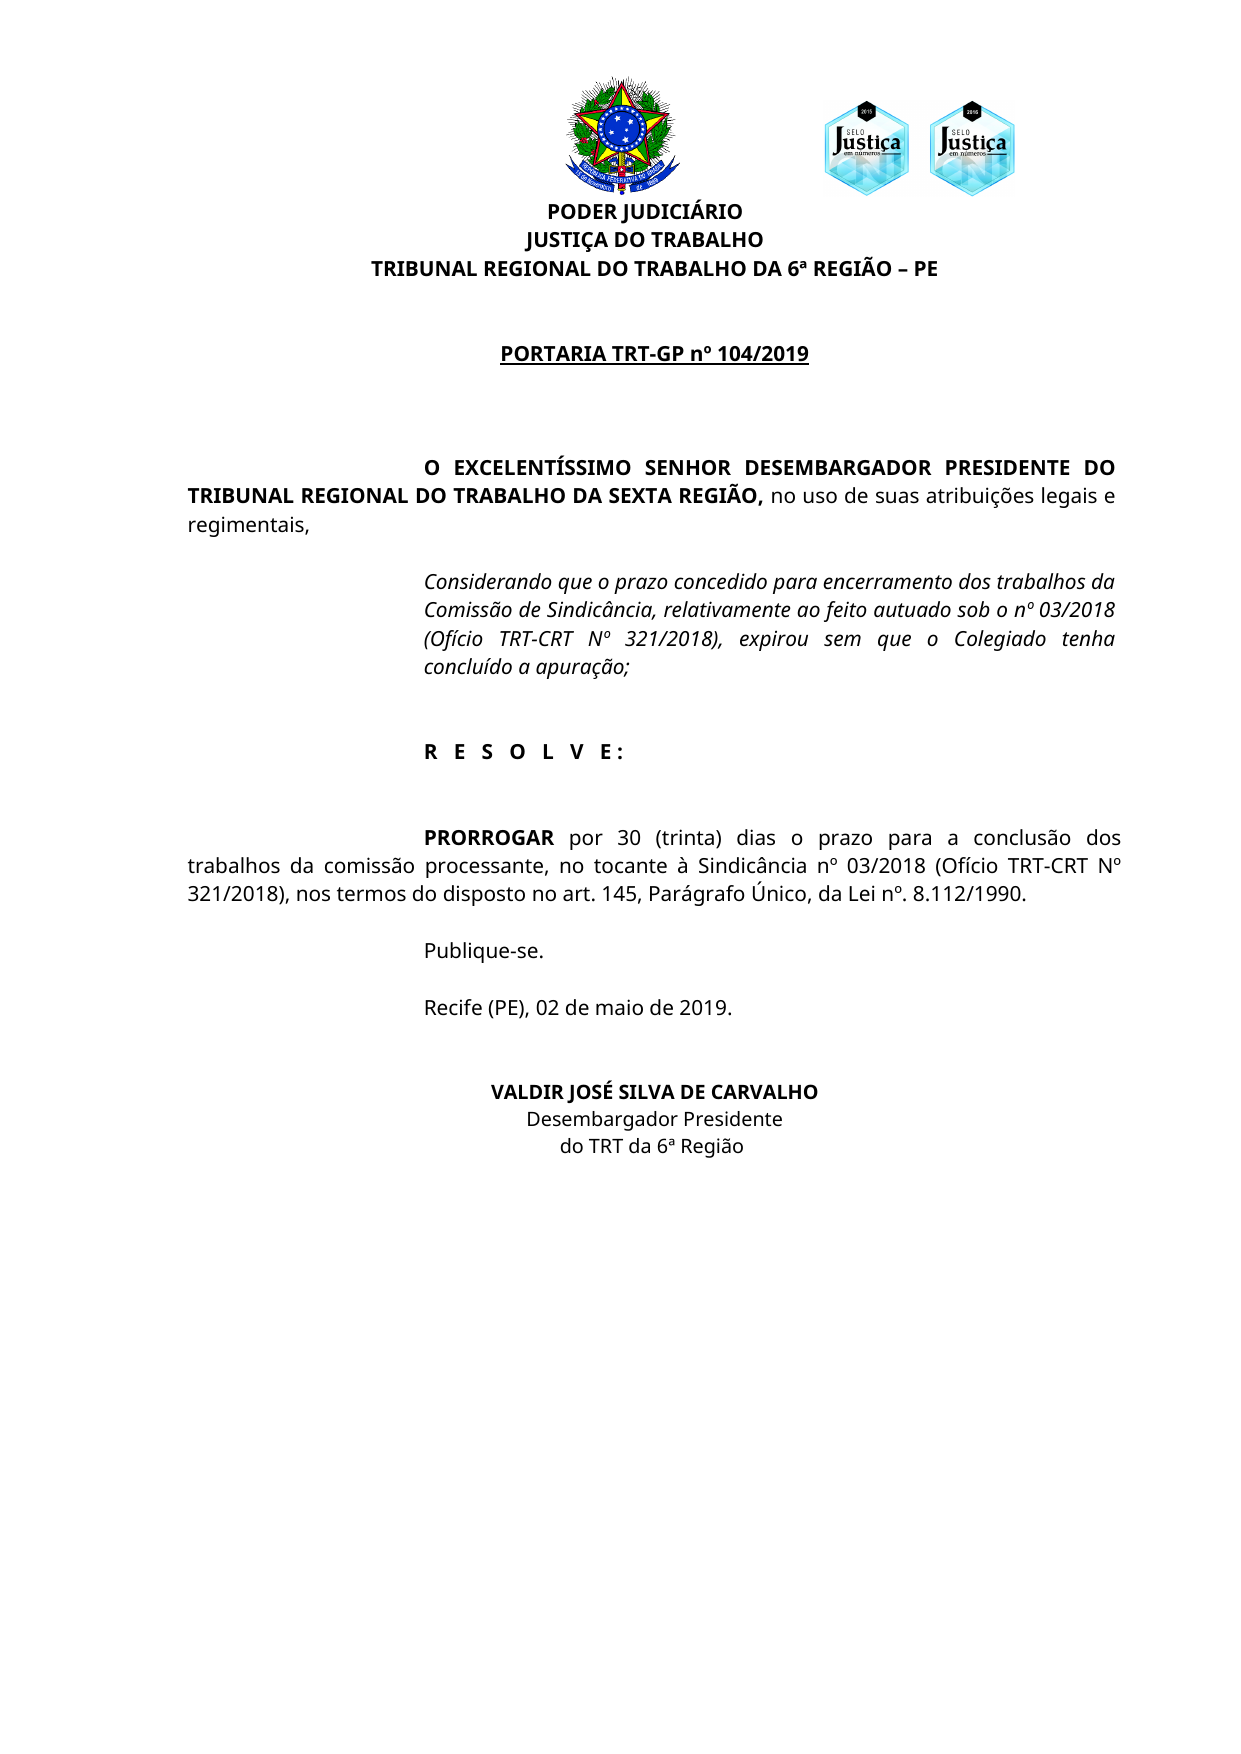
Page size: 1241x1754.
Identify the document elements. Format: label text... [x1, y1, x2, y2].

text Desembargador Presidente [187, 1106, 1122, 1133]
text Considerando que o prazo concedido para encerramento dos trabalhos da Comissão de Sindicância, relativamente ao feito autuado sob o nº 03/2018 (Ofício TRT-CRT Nº 321/2018), expirou sem que o Colegiado tenha concluído a apuração; [423, 567, 1116, 681]
text PRORROGAR por 30 (trinta) dias o prazo para a conclusão dos trabalhos da comissão processante, no tocante à Sindicância nº 03/2018 (Ofício TRT-CRT Nº 321/2018), nos termos do disposto no art. 145, Parágrafo Único, da Lei nº. 8.112/1990. [187, 823, 1122, 908]
text valdir josé silva de carvalho [187, 1079, 1122, 1106]
picture [559, 73, 683, 197]
text Publique-se. [187, 936, 1122, 965]
text O EXCELENTÍSSIMO SENHOR DESEMBARGADOR PRESIDENTE DO TRIBUNAL REGIONAL DO TRABALHO DA SEXTA REGIÃO, no uso de suas atribuições legais e regimentais, [187, 453, 1116, 538]
text PORTARIA TRT-GP nº 104/2019 [187, 339, 1122, 368]
text R E S O L V E : [187, 737, 1122, 766]
text do TRT da 6ª Região [187, 1133, 1116, 1159]
text Recife (PE), 02 de maio de 2019. [187, 993, 1122, 1022]
picture [823, 100, 1016, 197]
